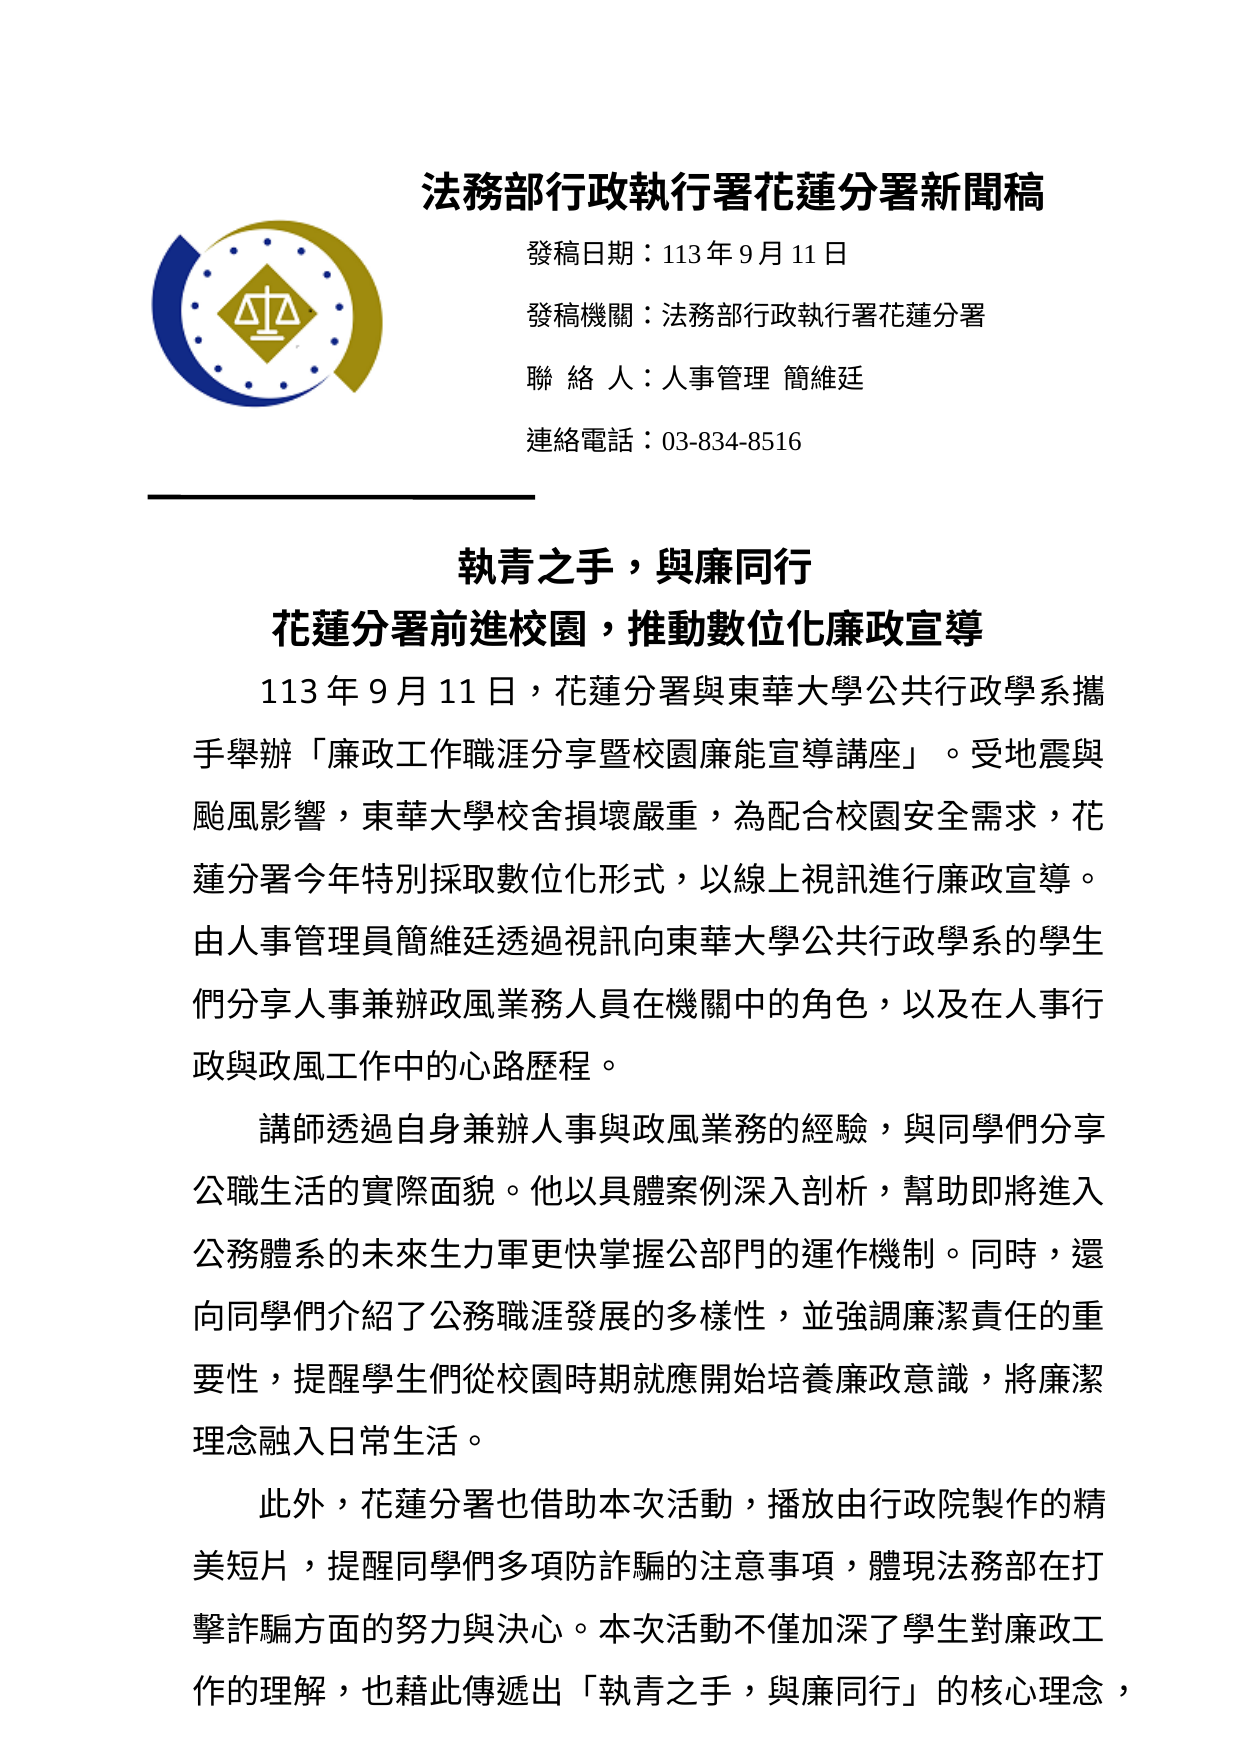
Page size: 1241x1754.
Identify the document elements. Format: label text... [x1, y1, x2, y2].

text 執青之手，與廉同行 [148, 522, 1122, 585]
text 花蓮分署前進校園，推動數位化廉政宣導 [192, 585, 1108, 647]
text 此外，花蓮分署也借助本次活動，播放由行政院製作的精美短片，提醒同學們多項防詐騙的注意事項，體現法務部在打擊詐騙方面的努力與決心。本次活動不僅加深了學生對廉政工作的理解，也藉此傳遞出「執青之手，與廉同行」的核心理念，鼓勵年輕世代從校園到職場都能堅持廉潔信念，與廉政同行。 [192, 1460, 1108, 1710]
text 113年9月11日，花蓮分署與東華大學公共行政學系攜手舉辦「廉政工作職涯分享暨校園廉能宣導講座」。受地震與颱風影響，東華大學校舍損壞嚴重，為配合校園安全需求，花蓮分署今年特別採取數位化形式，以線上視訊進行廉政宣導。由人事管理員簡維廷透過視訊向東華大學公共行政學系的學生們分享人事兼辦政風業務人員在機關中的角色，以及在人事行政與政風工作中的心路歷程。 [192, 647, 1108, 1085]
table_header [148, 148, 388, 460]
table_header 法務部行政執行署花蓮分署新聞稿 發稿日期：113年9月11日 發稿機關：法務部行政執行署花蓮分署 聯 絡 人：人事管理 簡維廷 連絡電話：03-834-8516 [388, 148, 1069, 460]
text 講師透過自身兼辦人事與政風業務的經驗，與同學們分享公職生活的實際面貌。他以具體案例深入剖析，幫助即將進入公務體系的未來生力軍更快掌握公部門的運作機制。同時，還向同學們介紹了公務職涯發展的多樣性，並強調廉潔責任的重要性，提醒學生們從校園時期就應開始培養廉政意識，將廉潔理念融入日常生活。 [192, 1085, 1108, 1460]
